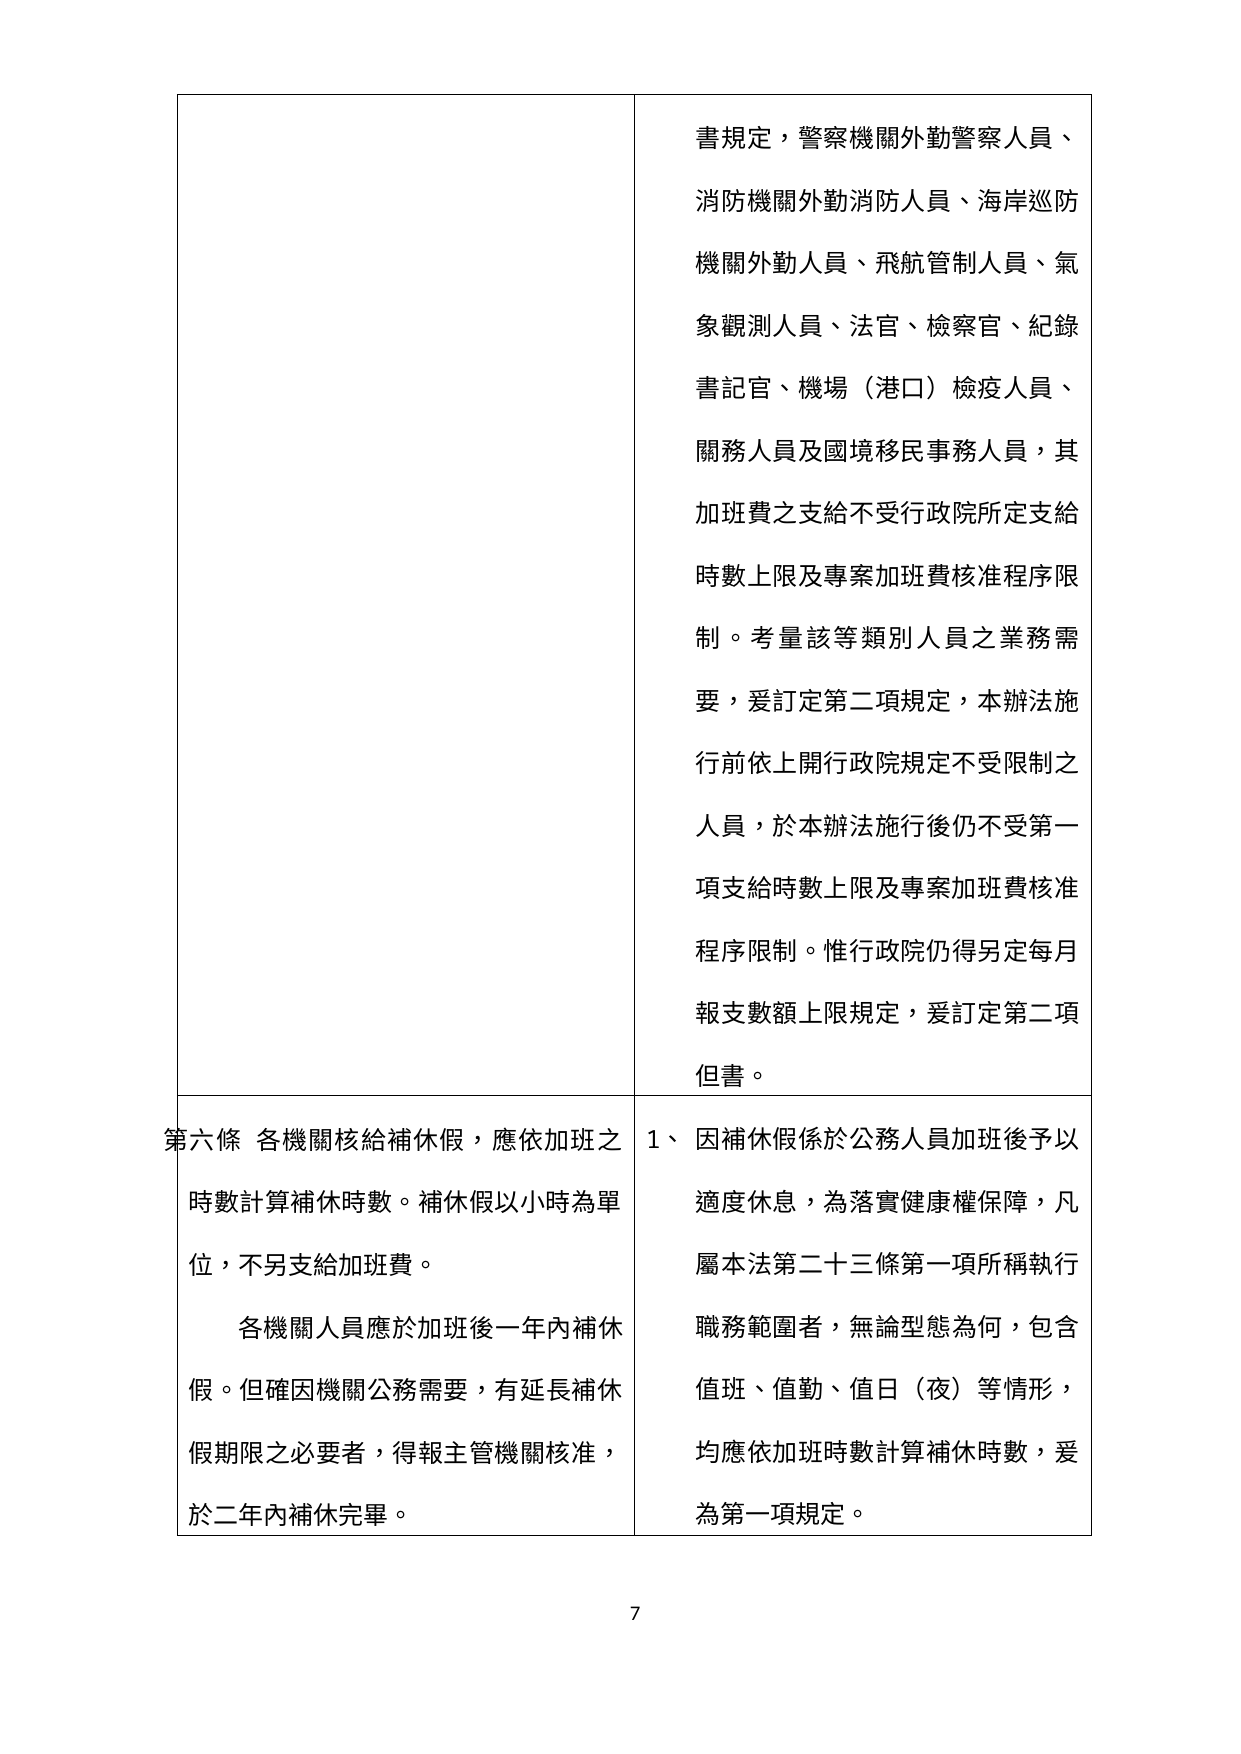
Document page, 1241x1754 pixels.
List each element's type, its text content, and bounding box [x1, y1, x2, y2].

table_cell 因補休假係於公務人員加班後予以適度休息，為落實健康權保障，凡屬本法第二十三條第一項所稱執行職務範圍者，無論型態為何，包含值班、值勤、值日（夜）等情形，均應依加班時數計算補休時數，爰為第一項規定。 依本法第二十三條第三項及第五項規定，行政院得於二年範圍內訂定補休假期限，以兼顧公務人員補休假權益及實務運作。為使公務人員加班後得適時休息，參考目前行政院有關補休期限一年之規定，於第二項規定補休期限為一年。惟考量實務上有確因機關公務需要，致人員無法於期限內補休完畢之情形，為保障公務人員權益並兼顧機關人力安排及業務推動等實際需要，爰為但書之例外規定，得報主管機關核准，至遲於二年內補休完畢。另各機關並應控管上開人員之補休情形，適時提醒於期限內妥適安排補休。 [635, 1096, 1091, 1534]
table_cell 書規定，警察機關外勤警察人員、消防機關外勤消防人員、海岸巡防機關外勤人員、飛航管制人員、氣象觀測人員、法官、檢察官、紀錄書記官、機場（港口）檢疫人員、關務人員及國境移民事務人員，其加班費之支給不受行政院所定支給時數上限及專案加班費核准程序限制。考量該等類別人員之業務需要，爰訂定第二項規定，本辦法施行前依上開行政院規定不受限制之人員，於本辦法施行後仍不受第一項支給時數上限及專案加班費核准程序限制。惟行政院仍得另定每月報支數額上限規定，爰訂定第二項但書。 [635, 95, 1091, 1095]
table_cell 第五條 各機關支給每人加班費時數上限，辦公日不得超過四小時，放假日及例假日不得超過八小時，每月不得超過二十小時。但因業務需要，於公務員服務法第十二條及其相關規定所定延長辦公時數上限範圍內，得報主管機關或其授權機關核准，支給專案加班費。 本辦法施行前，依行政院規定不受支給時數或專案加班費核准程序限制之人員，不受前項規定之限制。但必要時得由行政院另定每月報支數額上限。 [178, 95, 634, 1095]
table_cell 第六條 各機關核給補休假，應依加班之時數計算補休時數。補休假以小時為單位，不另支給加班費。 各機關人員應於加班後一年內補休假。但確因機關公務需要，有延長補休假期限之必要者，得報主管機關核准，於二年內補休完畢。 [178, 1096, 634, 1534]
